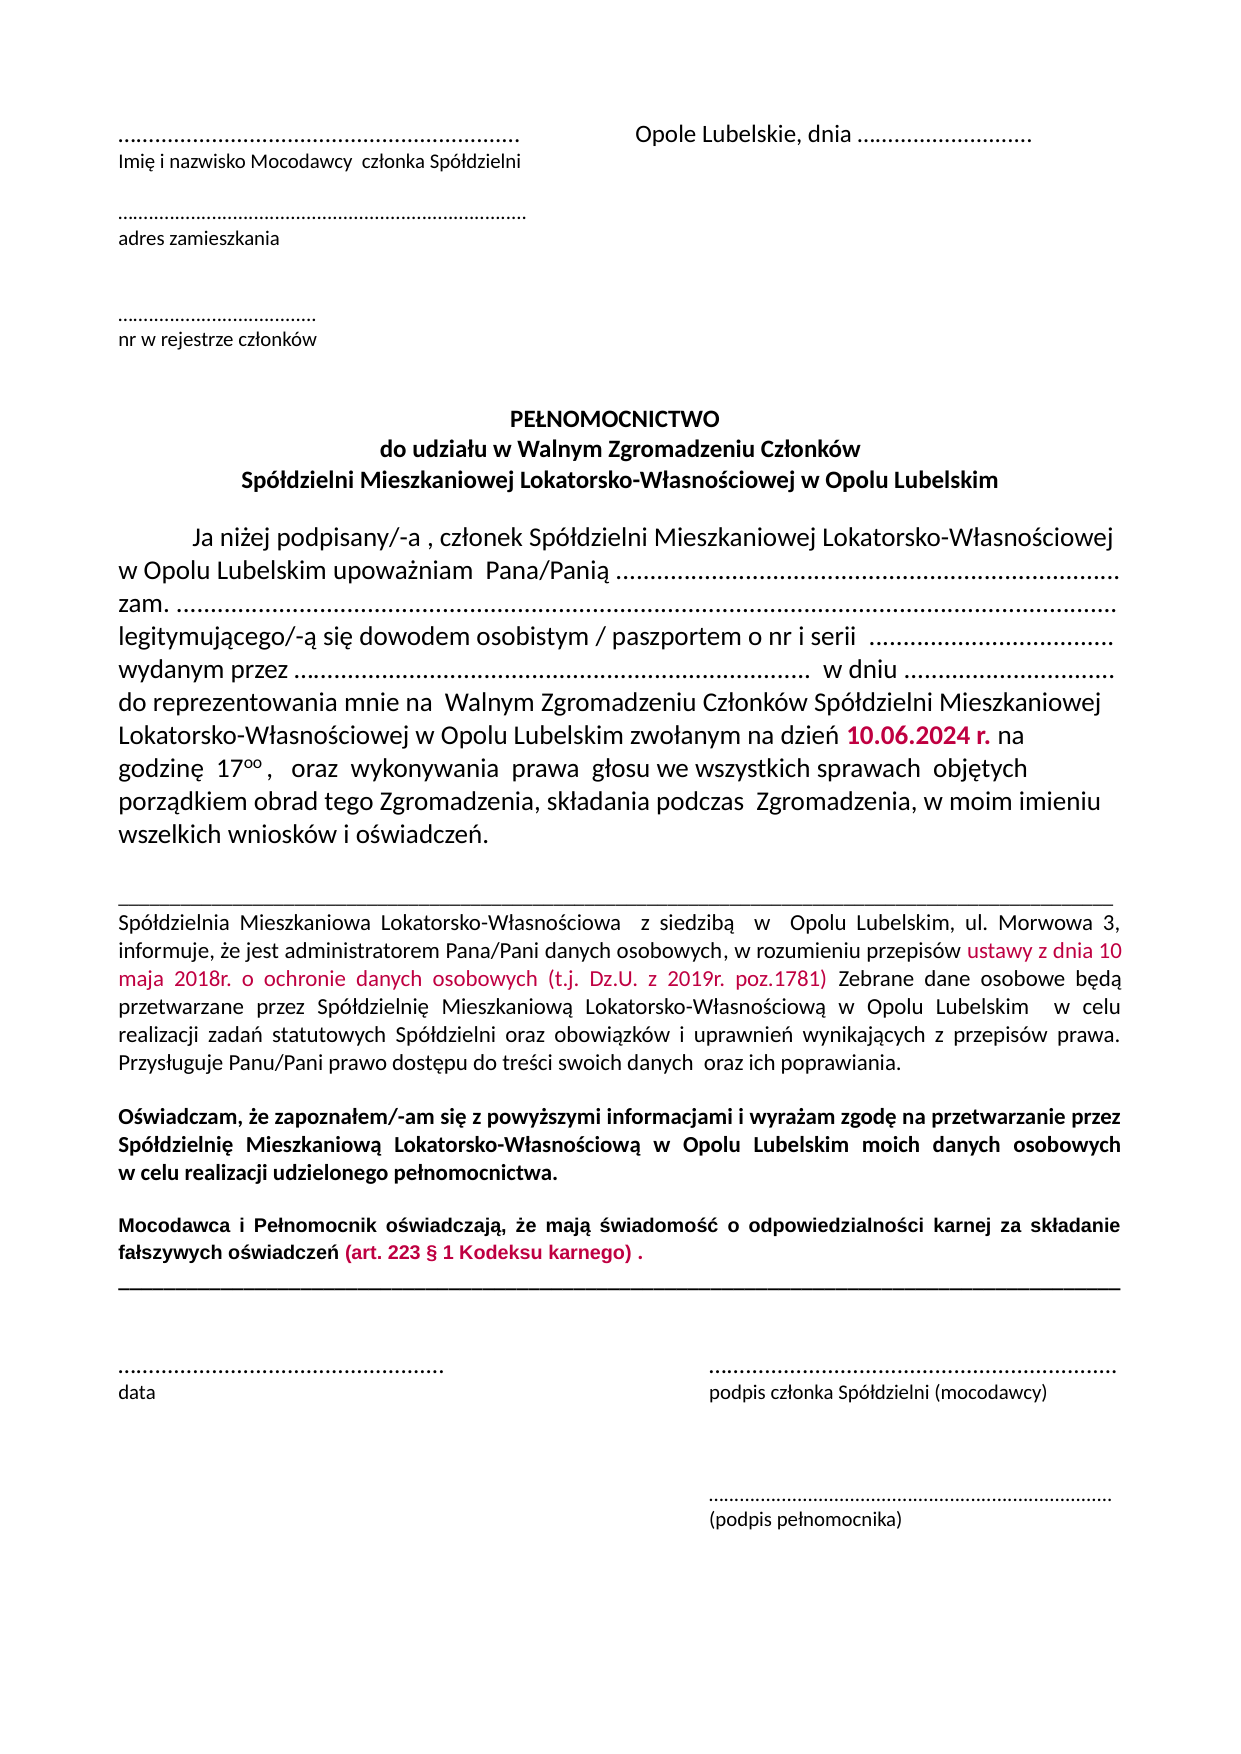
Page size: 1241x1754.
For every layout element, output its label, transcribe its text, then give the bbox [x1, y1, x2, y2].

text Spółdzielni Mieszkaniowej Lokatorsko-Własnościowej w Opolu Lubelskim [118, 464, 1122, 494]
text …........................................................................... [118, 199, 1122, 225]
text data podpis członka Spółdzielni (mocodawcy) [118, 1379, 1122, 1405]
text ….......................................................................... [118, 1481, 1122, 1506]
text ________________________________________________________________________________________ [118, 1265, 1122, 1321]
text do udziału w Walnym Zgromadzeniu Członków [118, 433, 1122, 464]
text Ja niżej podpisany/-a , członek Spółdzielni Mieszkaniowej Lokatorsko-Własnościowej w Opolu Lubelskim upoważniam Pana/Panią .......................................................................... [118, 520, 1122, 586]
text (podpis pełnomocnika) [118, 1506, 1122, 1532]
text …................................................. ….............................................................. [118, 1349, 1122, 1379]
text Oświadczam, że zapoznałem/-am się z powyższymi informacjami i wyrażam zgodę na przetwarzanie przez Spółdzielnię Mieszkaniową Lokatorsko-Własnościową w Opolu Lubelskim moich danych osobowych w celu realizacji udzielonego pełnomocnictwa. [118, 1102, 1122, 1186]
text …............................................................. Opole Lubelskie, dnia …......................... [118, 118, 1122, 149]
text nr w rejestrze członków [118, 327, 1122, 352]
text Spółdzielnia Mieszkaniowa Lokatorsko-Własnościowa z siedzibą w Opolu Lubelskim, ul. Morwowa 3, informuje, że jest administratorem Pana/Pani danych osobowych, w rozumieniu przepisów ustawy z dnia 10 maja 2018r. o ochronie danych osobowych (t.j. Dz.U. z 2019r. poz.1781) Zebrane dane osobowe będą przetwarzane przez Spółdzielnię Mieszkaniową Lokatorsko-Własnościową w Opolu Lubelskim w celu realizacji zadań statutowych Spółdzielni oraz obowiązków i uprawnień wynikających z przepisów prawa. Przysługuje Panu/Pani prawo dostępu do treści swoich danych oraz ich poprawiania. [118, 908, 1122, 1077]
text …................................... [118, 301, 1122, 327]
text ________________________________________________________________________________________________ [118, 883, 1122, 908]
text adres zamieszkania [118, 225, 1122, 250]
text PEŁNOMOCNICTWO [118, 403, 1122, 433]
text Mocodawca i Pełnomocnik oświadczają, że mają świadomość o odpowiedzialności karnej za składanie fałszywych oświadczeń (art. 223 § 1 Kodeksu karnego) . [118, 1214, 1122, 1265]
text wydanym przez …......................................................................... w dniu ............................... [118, 652, 1122, 685]
text zam. .......................................................................................................................................... [118, 586, 1122, 619]
text Imię i nazwisko Mocodawcy członka Spółdzielni [118, 149, 1122, 174]
text do reprezentowania mnie na Walnym Zgromadzeniu Członków Spółdzielni Mieszkaniowej Lokatorsko-Własnościowej w Opolu Lubelskim zwołanym na dzień 10.06.2024 r. na godzinę 17oo , oraz wykonywania prawa głosu we wszystkich sprawach objętych porządkiem obrad tego Zgromadzenia, składania podczas Zgromadzenia, w moim imieniu wszelkich wniosków i oświadczeń. [118, 685, 1122, 850]
text legitymującego/-ą się dowodem osobistym / paszportem o nr i serii .................................... [118, 619, 1122, 652]
